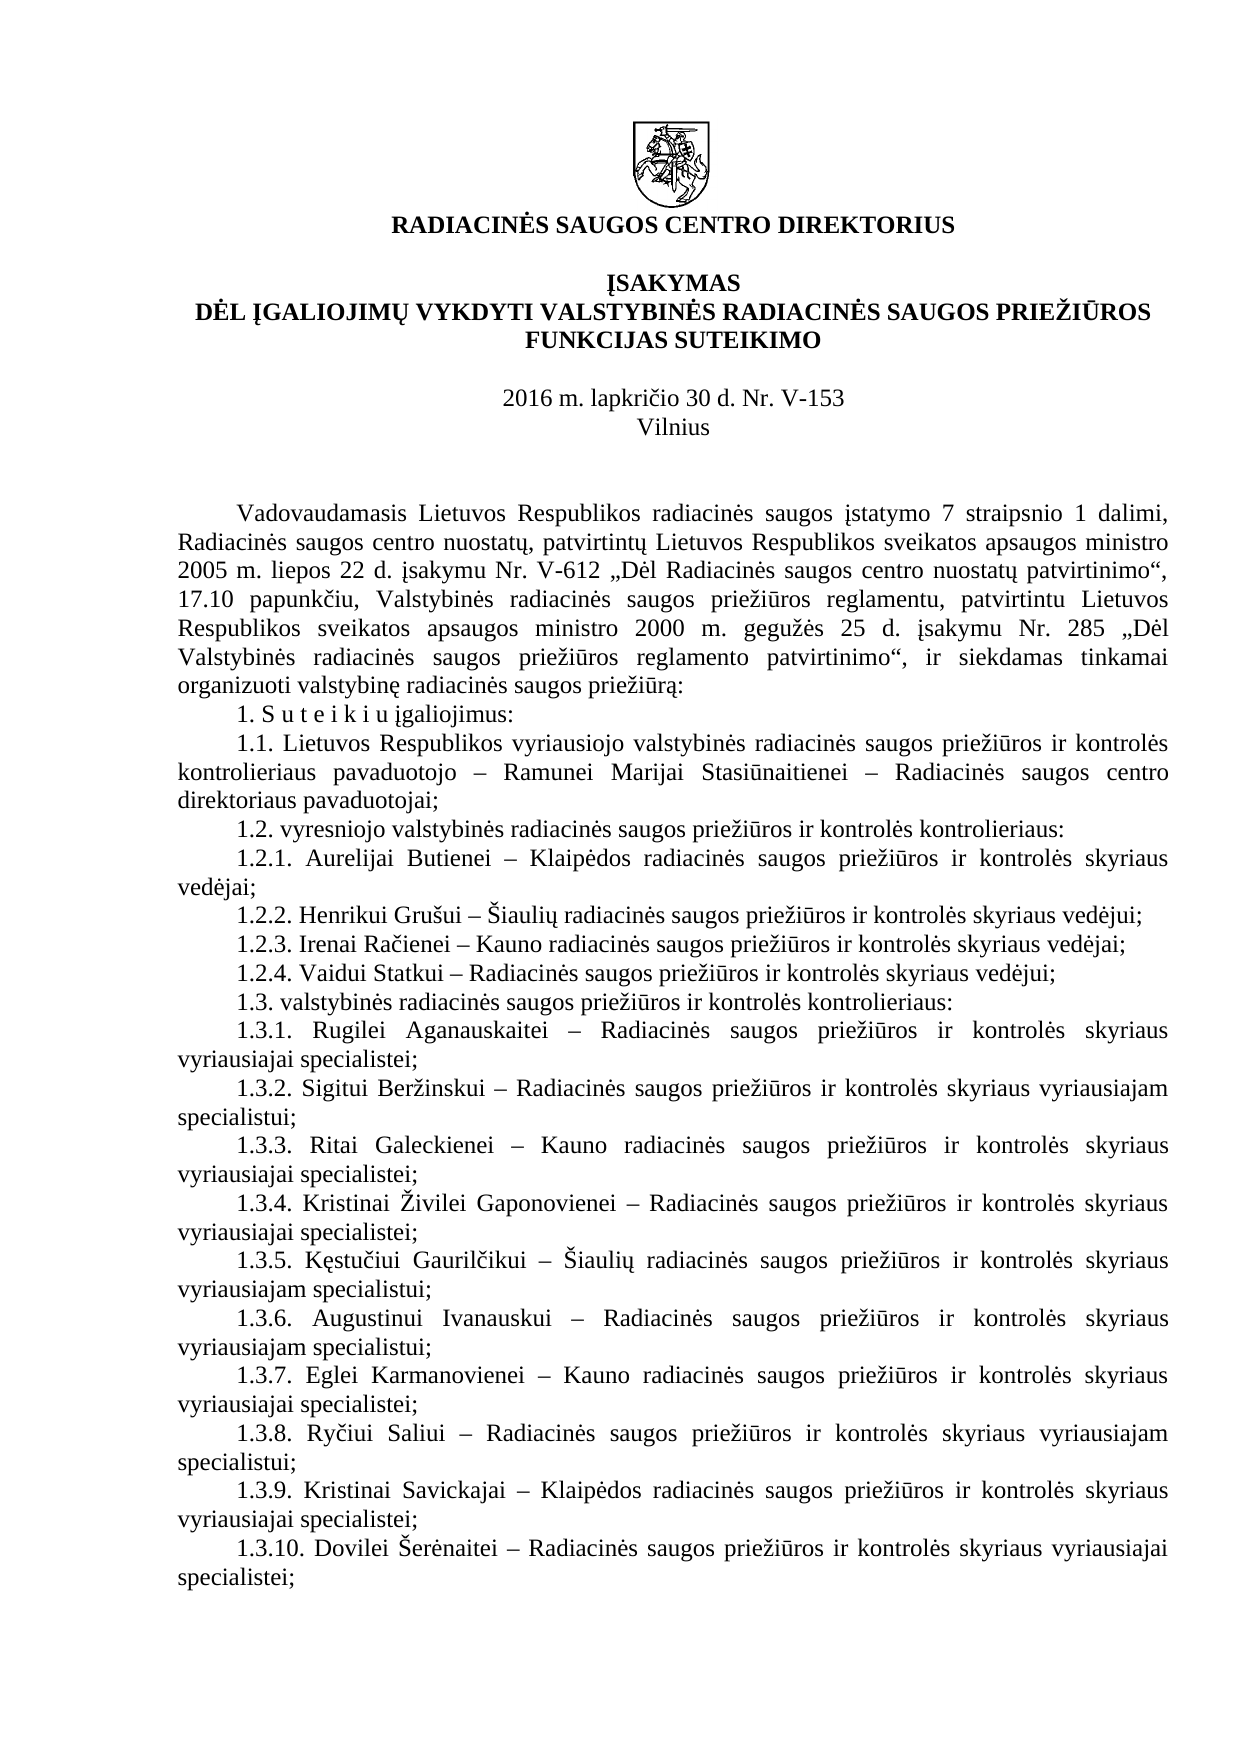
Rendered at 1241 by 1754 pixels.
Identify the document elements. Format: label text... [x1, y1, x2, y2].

text 1.2. vyresniojo valstybinės radiacinės saugos priežiūros ir kontrolės kontrolieriaus: [177, 814, 1169, 843]
text 1.3.7. Eglei Karmanovienei – Kauno radiacinės saugos priežiūros ir kontrolės skyriaus vyriausiajai specialistei; [177, 1360, 1169, 1418]
text 2016 m. lapkričio 30 d. Nr. V-153 [177, 383, 1169, 412]
text 1.2.2. Henrikui Grušui – Šiaulių radiacinės saugos priežiūros ir kontrolės skyriaus vedėjui; [177, 900, 1169, 929]
text 1.3.8. Ryčiui Saliui – Radiacinės saugos priežiūros ir kontrolės skyriaus vyriausiajam specialistui; [177, 1418, 1169, 1475]
text 1.2.1. Aurelijai Butienei – Klaipėdos radiacinės saugos priežiūros ir kontrolės skyriaus vedėjai; [177, 843, 1169, 900]
text 1.2.3. Irenai Račienei – Kauno radiacinės saugos priežiūros ir kontrolės skyriaus vedėjai; [177, 929, 1169, 958]
text Vilnius [177, 412, 1169, 440]
text RADIACINĖS SAUGOS CENTRO DIREKTORIUS [177, 210, 1169, 239]
text 1. S u t e i k i u įgaliojimus: [177, 699, 1169, 728]
text 1.3.10. Dovilei Šerėnaitei – Radiacinės saugos priežiūros ir kontrolės skyriaus vyriausiajai specialistei; [177, 1533, 1169, 1590]
text 1.3.1. Rugilei Aganauskaitei – Radiacinės saugos priežiūros ir kontrolės skyriaus vyriausiajai specialistei; [177, 1015, 1169, 1073]
text Vadovaudamasis Lietuvos Respublikos radiacinės saugos įstatymo 7 straipsnio 1 dalimi, Radiacinės saugos centro nuostatų, patvirtintų Lietuvos Respublikos sveikatos apsaugos ministro 2005 m. liepos 22 d. įsakymu Nr. V-612 „Dėl Radiacinės saugos centro nuostatų patvirtinimo“, 17.10 papunkčiu, Valstybinės radiacinės saugos priežiūros reglamentu, patvirtintu Lietuvos Respublikos sveikatos apsaugos ministro 2000 m. gegužės 25 d. įsakymu Nr. 285 „Dėl Valstybinės radiacinės saugos priežiūros reglamento patvirtinimo“, ir siekdamas tinkamai organizuoti valstybinę radiacinės saugos priežiūrą: [177, 498, 1169, 699]
text 1.3.6. Augustinui Ivanauskui – Radiacinės saugos priežiūros ir kontrolės skyriaus vyriausiajam specialistui; [177, 1303, 1169, 1360]
text 1.3.3. Ritai Galeckienei – Kauno radiacinės saugos priežiūros ir kontrolės skyriaus vyriausiajai specialistei; [177, 1130, 1169, 1188]
text 1.3.2. Sigitui Beržinskui – Radiacinės saugos priežiūros ir kontrolės skyriaus vyriausiajam specialistui; [177, 1073, 1169, 1130]
text 1.3.9. Kristinai Savickajai – Klaipėdos radiacinės saugos priežiūros ir kontrolės skyriaus vyriausiajai specialistei; [177, 1475, 1169, 1533]
text DĖL ĮGALIOJIMŲ VYKDYTI VALSTYBINĖS RADIACINĖS SAUGOS PRIEŽIŪROS FUNKCIJAS SUTEIKIMO [177, 297, 1169, 354]
text 1.3.5. Kęstučiui Gaurilčikui – Šiaulių radiacinės saugos priežiūros ir kontrolės skyriaus vyriausiajam specialistui; [177, 1245, 1169, 1303]
text 1.1. Lietuvos Respublikos vyriausiojo valstybinės radiacinės saugos priežiūros ir kontrolės kontrolieriaus pavaduotojo – Ramunei Marijai Stasiūnaitienei – Radiacinės saugos centro direktoriaus pavaduotojai; [177, 728, 1169, 814]
text 1.3.4. Kristinai Živilei Gaponovienei – Radiacinės saugos priežiūros ir kontrolės skyriaus vyriausiajai specialistei; [177, 1188, 1169, 1245]
text ĮSAKYMAS [177, 268, 1169, 297]
text 1.3. valstybinės radiacinės saugos priežiūros ir kontrolės kontrolieriaus: [177, 987, 1169, 1015]
text 1.2.4. Vaidui Statkui – Radiacinės saugos priežiūros ir kontrolės skyriaus vedėjui; [177, 958, 1169, 987]
